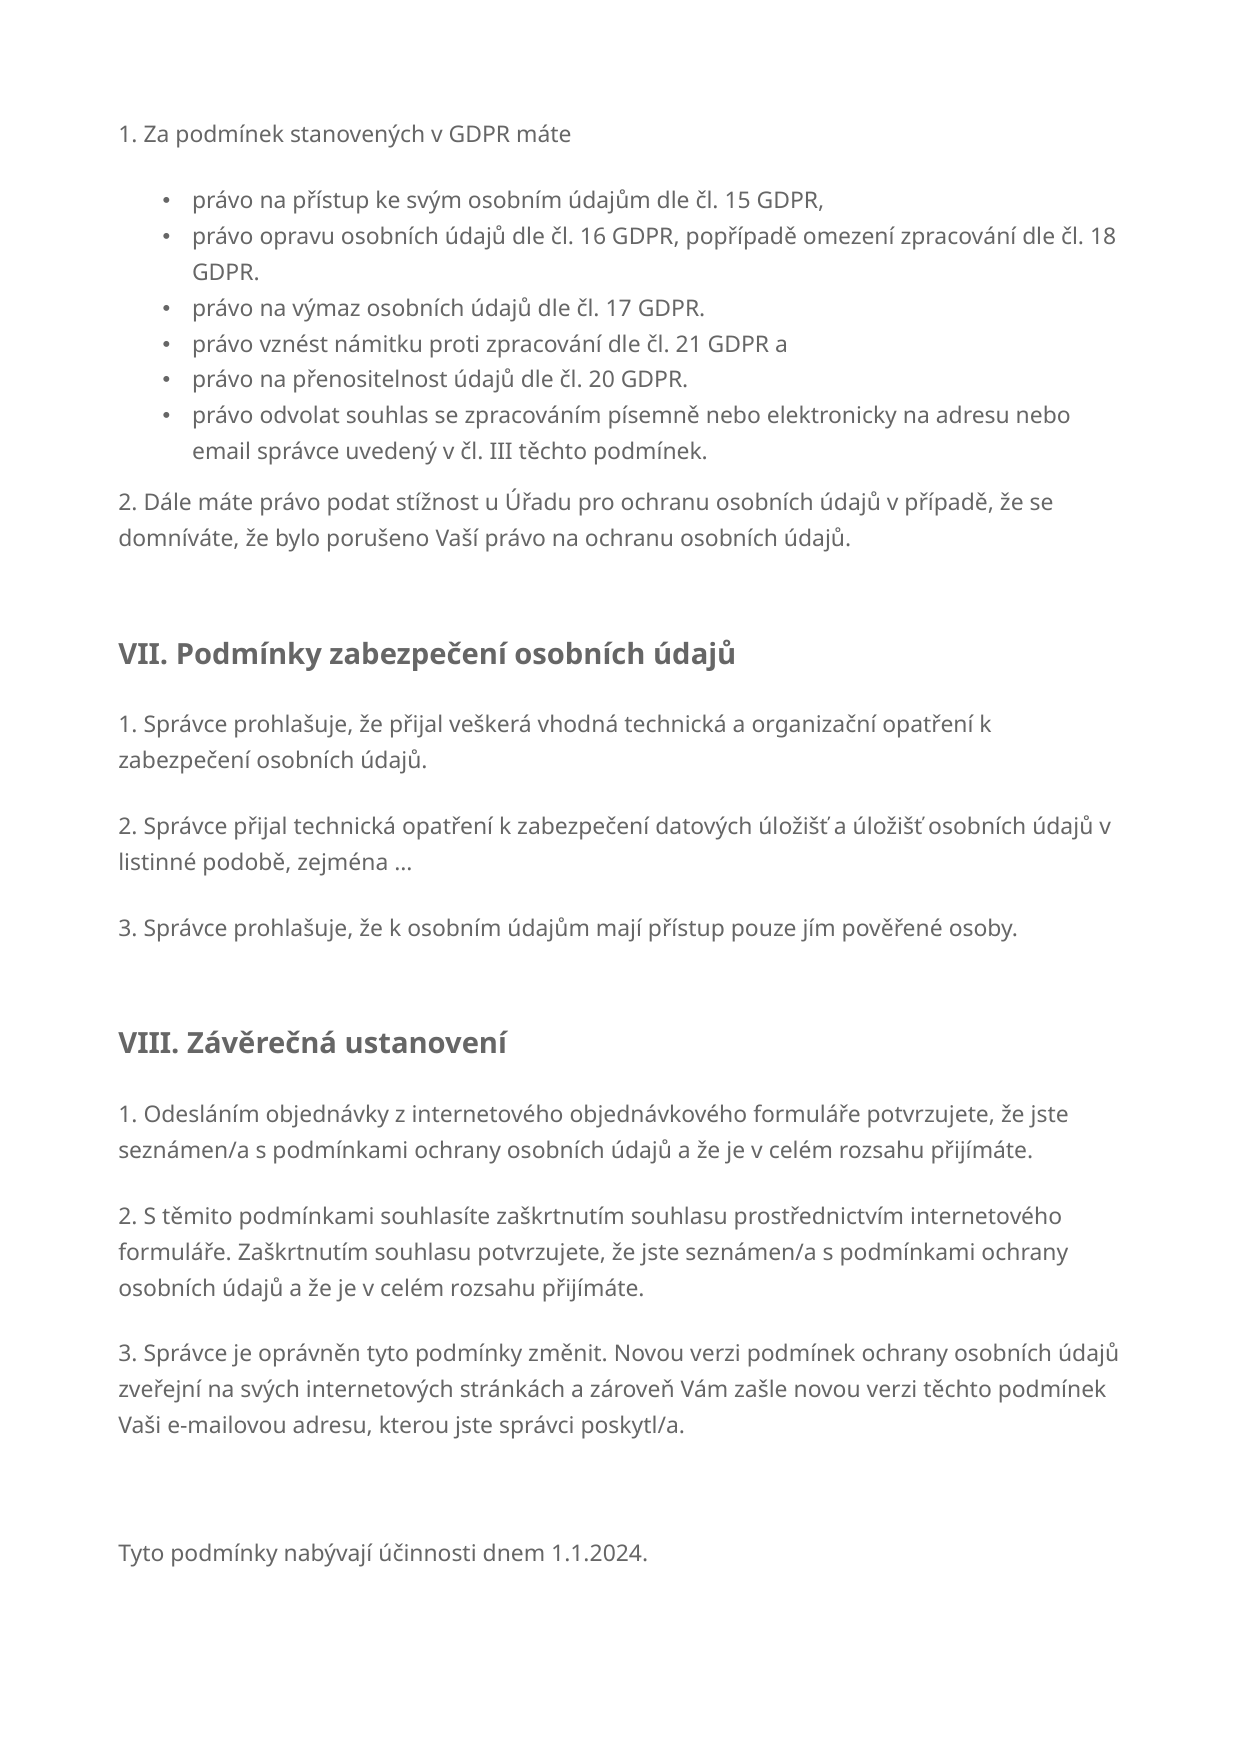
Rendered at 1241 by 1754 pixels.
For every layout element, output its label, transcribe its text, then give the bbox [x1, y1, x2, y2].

list právo na přístup ke svým osobním údajům dle čl. 15 GDPR, [162, 184, 1122, 215]
list právo opravu osobních údajů dle čl. 16 GDPR, popřípadě omezení zpracování dle čl. 18 GDPR. [162, 220, 1122, 287]
text Tyto podmínky nabývají účinnosti dnem 1.1.2024. [118, 1537, 1122, 1568]
list právo vznést námitku proti zpracování dle čl. 21 GDPR a [162, 327, 1122, 359]
text VII. Podmínky zabezpečení osobních údajů [118, 587, 1122, 673]
text 2. S těmito podmínkami souhlasíte zaškrtnutím souhlasu prostřednictvím internetového formuláře. Zaškrtnutím souhlasu potvrzujete, že jste seznámen/a s podmínkami ochrany osobních údajů a že je v celém rozsahu přijímáte. [118, 1199, 1122, 1303]
text 2. Správce přijal technická opatření k zabezpečení datových úložišť a úložišť osobních údajů v listinné podobě, zejména … [118, 810, 1122, 877]
text 1. Za podmínek stanovených v GDPR máte [118, 118, 1122, 149]
list právo na přenositelnost údajů dle čl. 20 GDPR. [162, 363, 1122, 395]
list právo na výmaz osobních údajů dle čl. 17 GDPR. [162, 292, 1122, 323]
list právo odvolat souhlas se zpracováním písemně nebo elektronicky na adresu nebo email správce uvedený v čl. III těchto podmínek. [162, 399, 1122, 467]
text 3. Správce prohlašuje, že k osobním údajům mají přístup pouze jím pověřené osoby. [118, 911, 1122, 943]
text 2. Dále máte právo podat stížnost u Úřadu pro ochranu osobních údajů v případě, že se domníváte, že bylo porušeno Vaší právo na ochranu osobních údajů. [118, 486, 1122, 553]
text 1. Odesláním objednávky z internetového objednávkového formuláře potvrzujete, že jste seznámen/a s podmínkami ochrany osobních údajů a že je v celém rozsahu přijímáte. [118, 1098, 1122, 1165]
text 3. Správce je oprávněn tyto podmínky změnit. Novou verzi podmínek ochrany osobních údajů zveřejní na svých internetových stránkách a zároveň Vám zašle novou verzi těchto podmínek Vaši e-mailovou adresu, kterou jste správci poskytl/a. [118, 1337, 1122, 1440]
text 1. Správce prohlašuje, že přijal veškerá vhodná technická a organizační opatření k zabezpečení osobních údajů. [118, 708, 1122, 776]
text VIII. Závěrečná ustanovení [118, 977, 1122, 1062]
